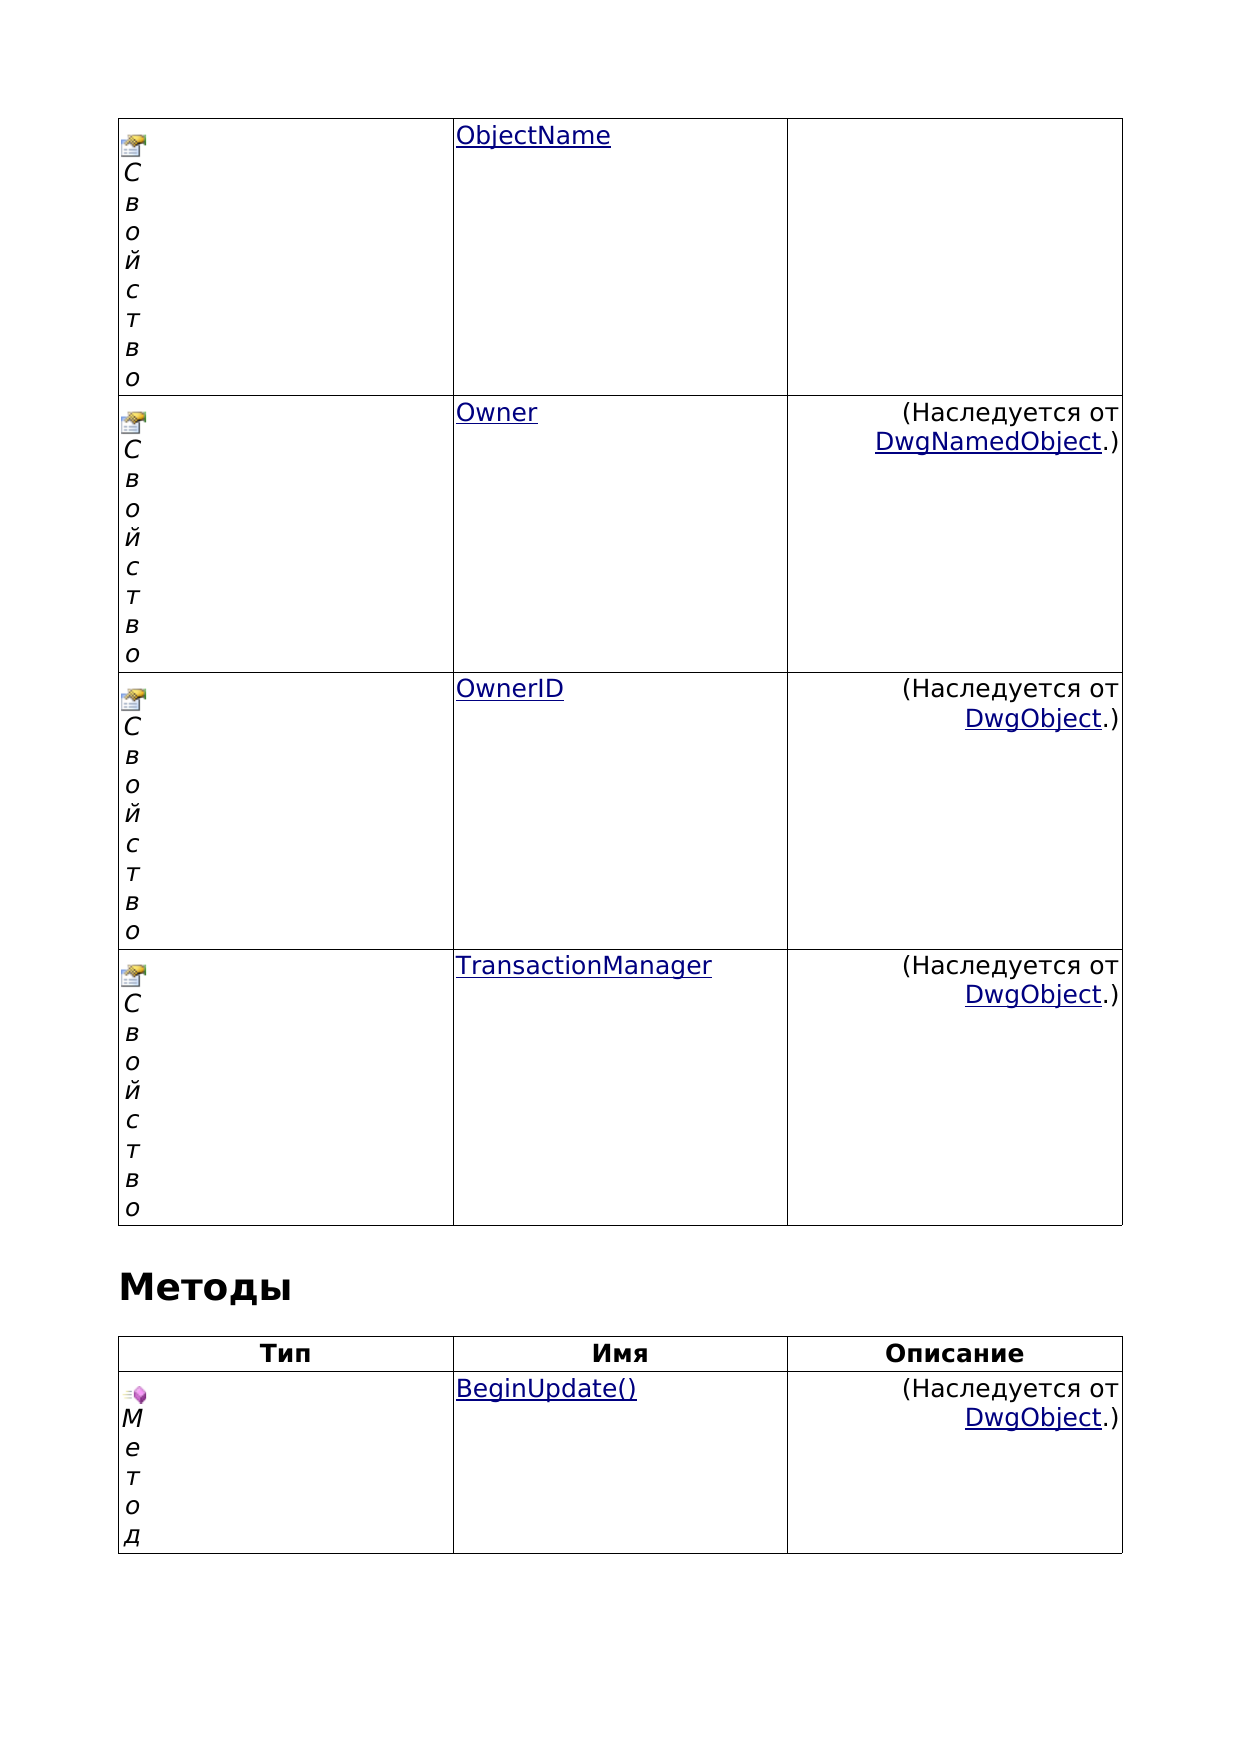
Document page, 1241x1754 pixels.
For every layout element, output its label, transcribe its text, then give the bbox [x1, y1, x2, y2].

table_cell ObjectName [454, 119, 787, 395]
table_header Тип [119, 1337, 453, 1371]
table_header Имя [454, 1337, 787, 1371]
table_cell OwnerID [454, 673, 787, 948]
table_cell [119, 1372, 453, 1553]
table_cell TransactionManager [454, 950, 787, 1225]
picture [121, 410, 147, 436]
picture [121, 1386, 147, 1404]
subtitle Методы [118, 1265, 1122, 1309]
table_cell (Наследуется от DwgObject.) [788, 950, 1122, 1225]
table_cell Owner [454, 396, 787, 672]
table_cell [119, 396, 453, 672]
table_cell (Наследуется от DwgNamedObject.) [788, 396, 1122, 672]
table_cell (Наследуется от DwgObject.) [788, 673, 1122, 948]
picture [121, 963, 147, 989]
table_cell (Наследуется от DwgObject.) [788, 1372, 1122, 1553]
picture [121, 687, 147, 713]
table_cell [788, 119, 1122, 395]
picture [121, 133, 147, 159]
table_cell BeginUpdate() [454, 1372, 787, 1553]
table_cell [119, 950, 453, 1225]
table_cell [119, 119, 453, 395]
table_cell [119, 673, 453, 948]
table_header Описание [788, 1337, 1122, 1371]
